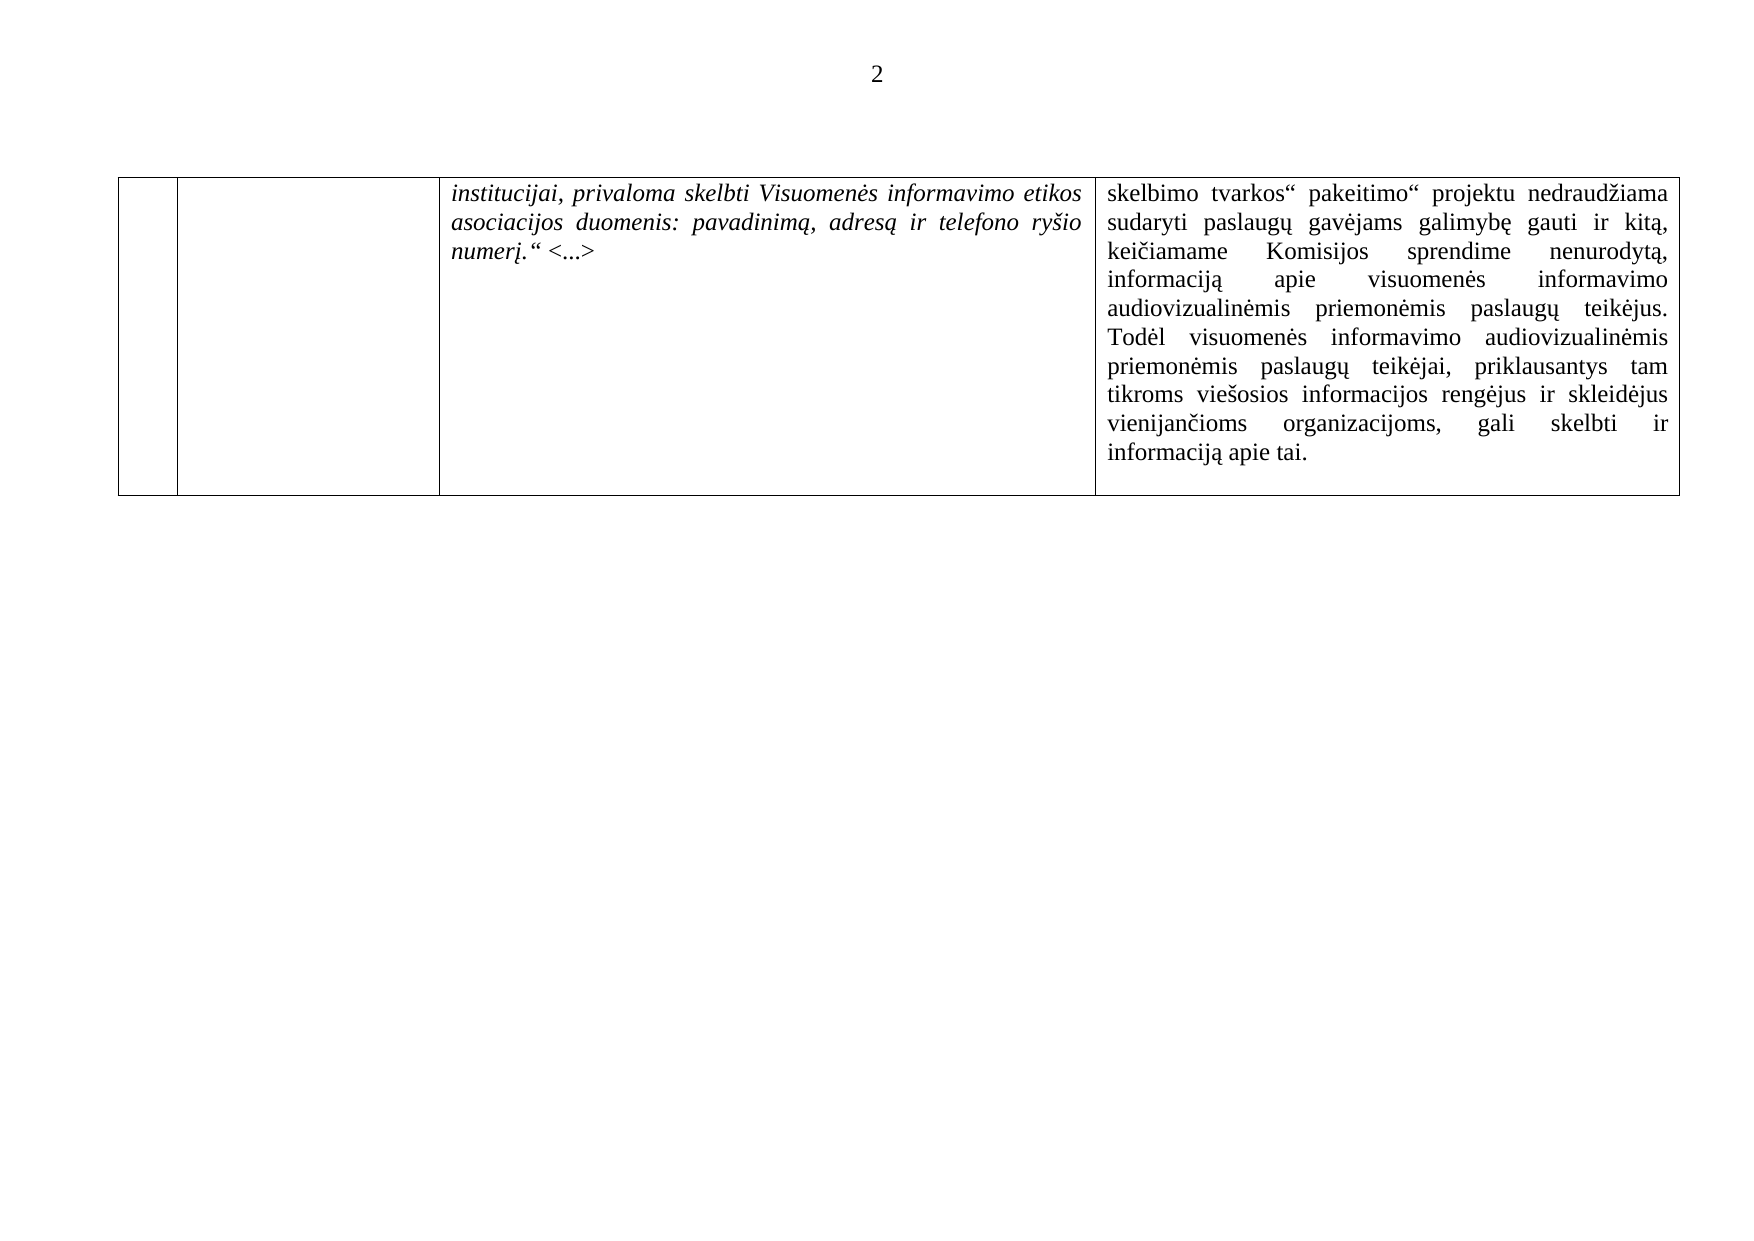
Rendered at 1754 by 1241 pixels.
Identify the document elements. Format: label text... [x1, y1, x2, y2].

table_cell [178, 178, 439, 494]
table_cell [119, 178, 177, 494]
table_cell institucijai, privaloma skelbti Visuomenės informavimo etikos asociacijos duomenis: pavadinimą, adresą ir telefono ryšio numerį.“ <...> [440, 178, 1095, 494]
table_cell skelbimo tvarkos“ pakeitimo“ projektu nedraudžiama sudaryti paslaugų gavėjams galimybę gauti ir kitą, keičiamame Komisijos sprendime nenurodytą, informaciją apie visuomenės informavimo audiovizualinėmis priemonėmis paslaugų teikėjus. Todėl visuomenės informavimo audiovizualinėmis priemonėmis paslaugų teikėjai, priklausantys tam tikroms viešosios informacijos rengėjus ir skleidėjus vienijančioms organizacijoms, gali skelbti ir informaciją apie tai. [1096, 178, 1679, 494]
